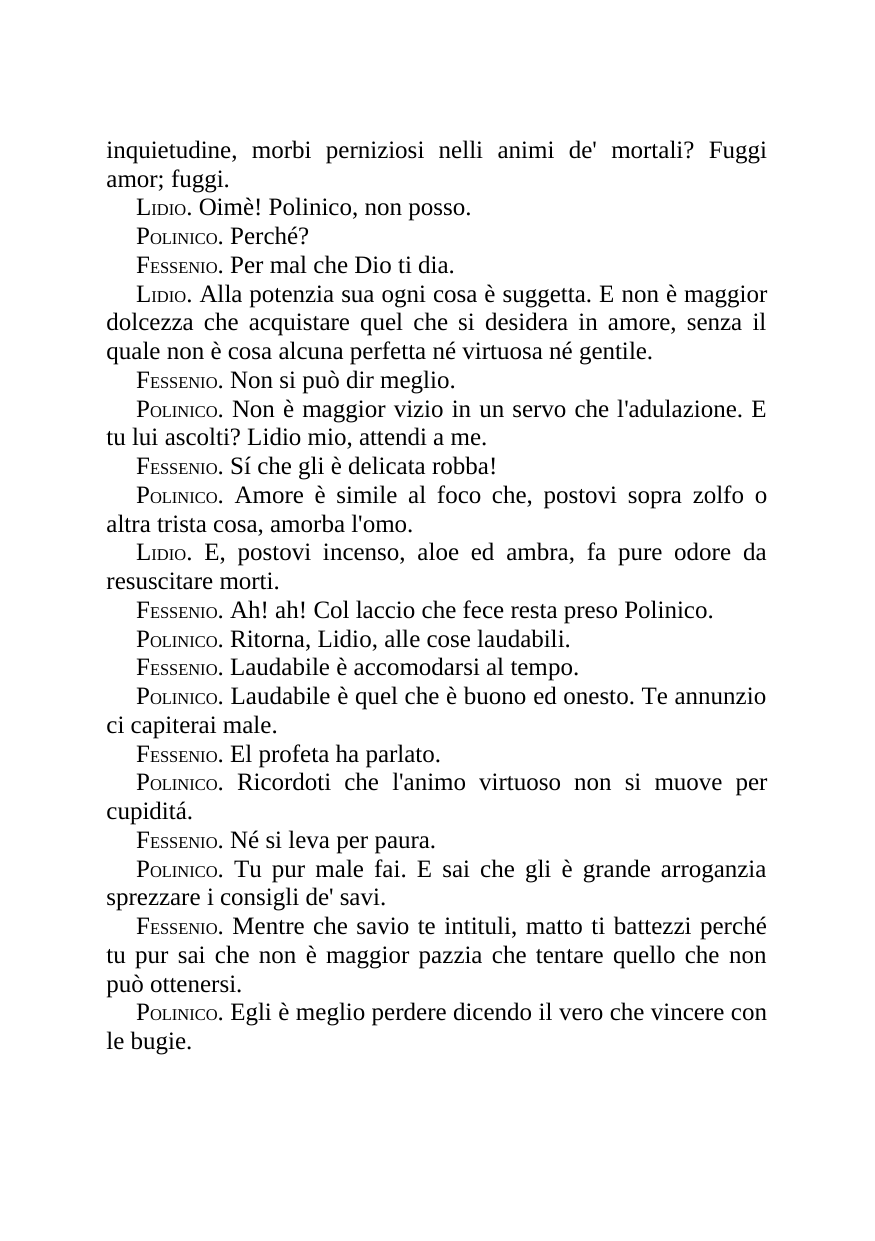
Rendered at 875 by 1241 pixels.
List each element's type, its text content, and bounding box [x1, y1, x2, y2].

text Polinico. Ricordoti che l'animo virtuoso non si muove per cupiditá. [106, 767, 768, 825]
text Fessenio. Per mal che Dio ti dia. [106, 250, 768, 279]
text Fessenio. Ah! ah! Col laccio che fece resta preso Polinico. [106, 595, 768, 624]
text Fessenio. Laudabile è accomodarsi al tempo. [106, 652, 768, 681]
text Polinico. Egli è meglio perdere dicendo il vero che vincere con le bugie. [106, 997, 768, 1055]
text Polinico. Laudabile è quel che è buono ed onesto. Te annunzio ci capiterai male. [106, 681, 768, 739]
text Fessenio. Né si leva per paura. [106, 825, 768, 854]
text Polinico. Perché? [106, 221, 768, 250]
text Fessenio. Non si può dir meglio. [106, 365, 768, 394]
text Fessenio. Mentre che savio te intituli, matto ti battezzi perché tu pur sai che non è maggior pazzia che tentare quello che non può ottenersi. [106, 911, 768, 997]
text Polinico. Tu pur male fai. E sai che gli è grande arroganzia sprezzare i consigli de' savi. [106, 854, 768, 911]
text Lidio. Oimè! Polinico, non posso. [106, 192, 768, 221]
text Fessenio. El profeta ha parlato. [106, 739, 768, 767]
text Polinico. Non è maggior vizio in un servo che l'adulazione. E tu lui ascolti? Lidio mio, attendi a me. [106, 394, 768, 451]
text Polinico. Amore è simile al foco che, postovi sopra zolfo o altra trista cosa, amorba l'omo. [106, 480, 768, 537]
text Polinico. Ritorna, Lidio, alle cose laudabili. [106, 624, 768, 652]
text Fessenio. Sí che gli è delicata robba! [106, 451, 768, 480]
text Lidio. E, postovi incenso, aloe ed ambra, fa pure odore da resuscitare morti. [106, 537, 768, 595]
text inquietudine, morbi perniziosi nelli animi de' mortali? Fuggi amor; fuggi. [106, 135, 768, 192]
text Lidio. Alla potenzia sua ogni cosa è suggetta. E non è maggior dolcezza che acquistare quel che si desidera in amore, senza il quale non è cosa alcuna perfetta né virtuosa né gentile. [106, 279, 768, 365]
